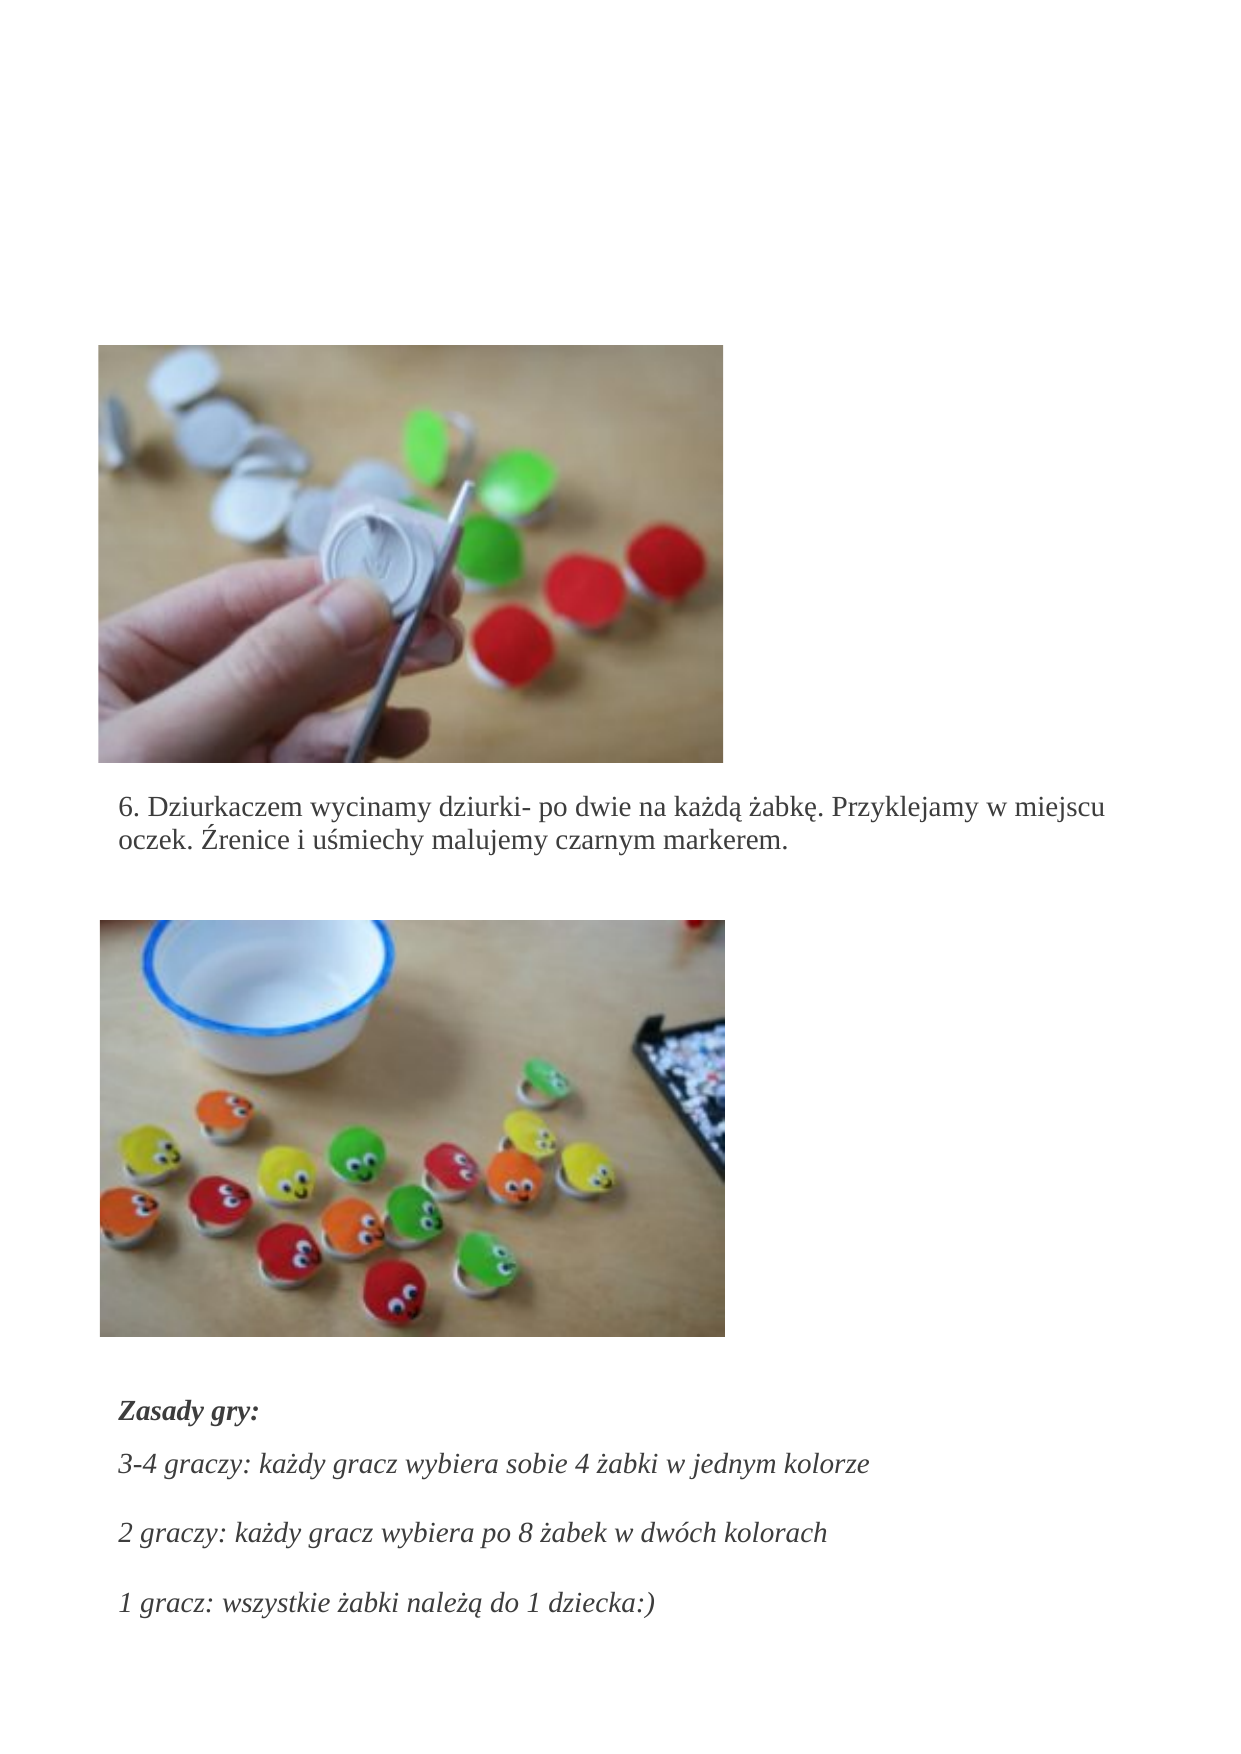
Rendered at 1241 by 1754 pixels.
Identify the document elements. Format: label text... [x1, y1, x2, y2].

picture [98, 345, 724, 763]
text 3-4 graczy: każdy gracz wybiera sobie 4 żabki w jednym kolorze [118, 1446, 1122, 1479]
picture [99, 920, 725, 1337]
text Zasady gry: [118, 1393, 1122, 1426]
text 6. Dziurkaczem wycinamy dziurki- po dwie na każdą żabkę. Przyklejamy w miejscu oczek. Źrenice i uśmiechy malujemy czarnym markerem. [118, 789, 1122, 856]
text 2 graczy: każdy gracz wybiera po 8 żabek w dwóch kolorach [118, 1516, 1122, 1549]
text 1 gracz: wszystkie żabki należą do 1 dziecka:) [118, 1585, 1122, 1619]
